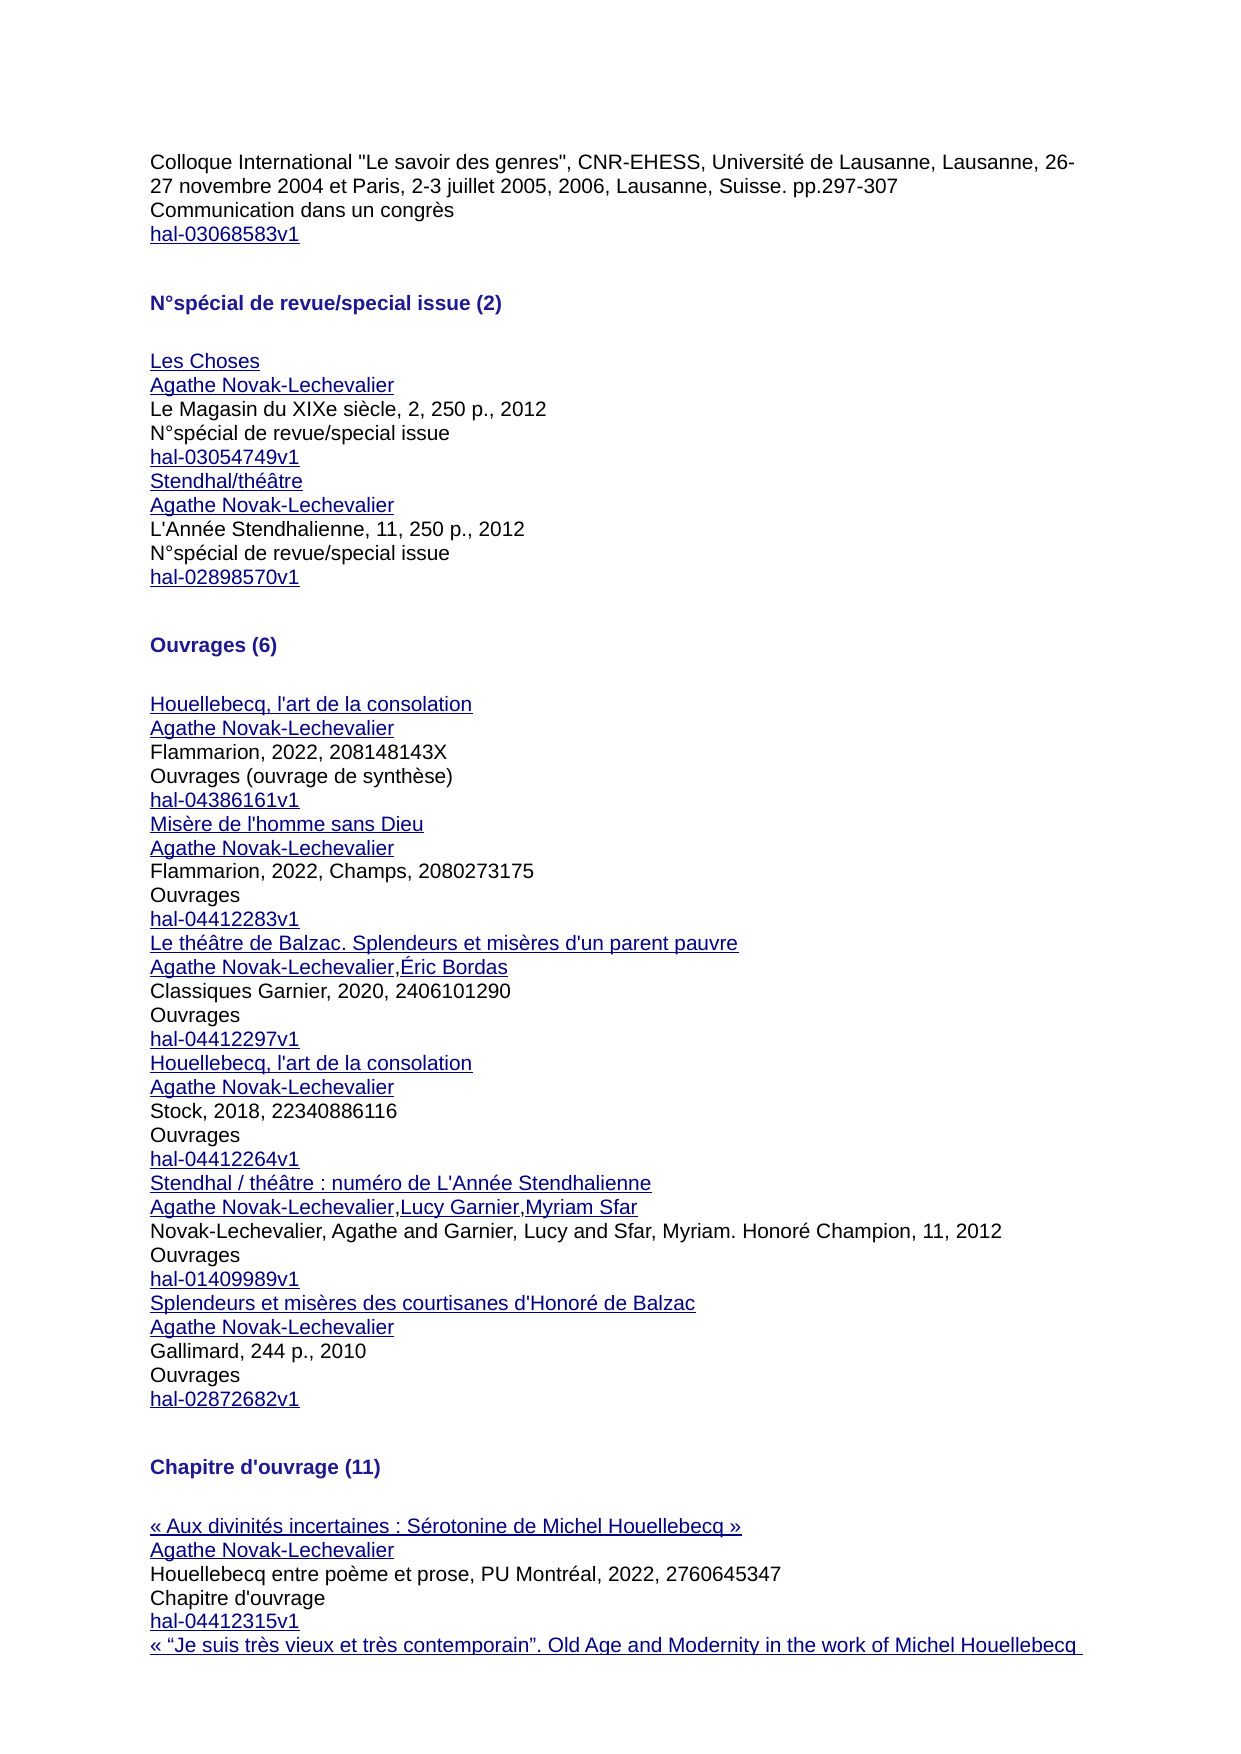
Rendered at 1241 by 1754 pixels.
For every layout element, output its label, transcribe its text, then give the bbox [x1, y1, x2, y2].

table_header « Aux divinités incertaines : Sérotonine de Michel Houellebecq » Agathe Novak-Lechevalier Houellebecq entre poème et prose, PU Montréal, 2022, 2760645347 Chapitre d'ouvrage hal-04412315v1 [150, 1514, 1090, 1633]
table_cell Stendhal / théâtre : numéro de L'Année Stendhalienne Agathe Novak-Lechevalier,Lucy Garnier,Myriam Sfar Novak-Lechevalier, Agathe and Garnier, Lucy and Sfar, Myriam. Honoré Champion, 11, 2012 Ouvrages hal-01409989v1 [150, 1171, 1090, 1291]
table_cell Colloque International "Le savoir des genres", CNR-EHESS, Université de Lausanne, Lausanne, 26-27 novembre 2004 et Paris, 2-3 juillet 2005, 2006, Lausanne, Suisse. pp.297-307 Communication dans un congrès hal-03068583v1 [150, 150, 1090, 246]
subtitle Chapitre d'ouvrage (11) [150, 1455, 1090, 1479]
table_cell Splendeurs et misères des courtisanes d'Honoré de Balzac Agathe Novak-Lechevalier Gallimard, 244 p., 2010 Ouvrages hal-02872682v1 [150, 1291, 1090, 1410]
table_header Houellebecq, l'art de la consolation Agathe Novak-Lechevalier Flammarion, 2022, 208148143X Ouvrages (ouvrage de synthèse) hal-04386161v1 [150, 692, 1090, 811]
table_cell Stendhal/théâtre Agathe Novak-Lechevalier L'Année Stendhalienne, 11, 250 p., 2012 N°spécial de revue/special issue hal-02898570v1 [150, 469, 1090, 588]
table_cell « “Je suis très vieux et très contemporain”. Old Age and Modernity in the work of Michel Houellebecq [150, 1633, 1090, 1655]
table_cell Houellebecq, l'art de la consolation Agathe Novak-Lechevalier Stock, 2018, 22340886116 Ouvrages hal-04412264v1 [150, 1051, 1090, 1171]
table_cell Misère de l'homme sans Dieu Agathe Novak-Lechevalier Flammarion, 2022, Champs, 2080273175 Ouvrages hal-04412283v1 [150, 811, 1090, 931]
subtitle N°spécial de revue/special issue (2) [150, 291, 1090, 314]
table_header Les Choses Agathe Novak-Lechevalier Le Magasin du XIXe siècle, 2, 250 p., 2012 N°spécial de revue/special issue hal-03054749v1 [150, 349, 1090, 469]
subtitle Ouvrages (6) [150, 633, 1090, 657]
table_cell Le théâtre de Balzac. Splendeurs et misères d'un parent pauvre Agathe Novak-Lechevalier,Éric Bordas Classiques Garnier, 2020, 2406101290 Ouvrages hal-04412297v1 [150, 931, 1090, 1051]
